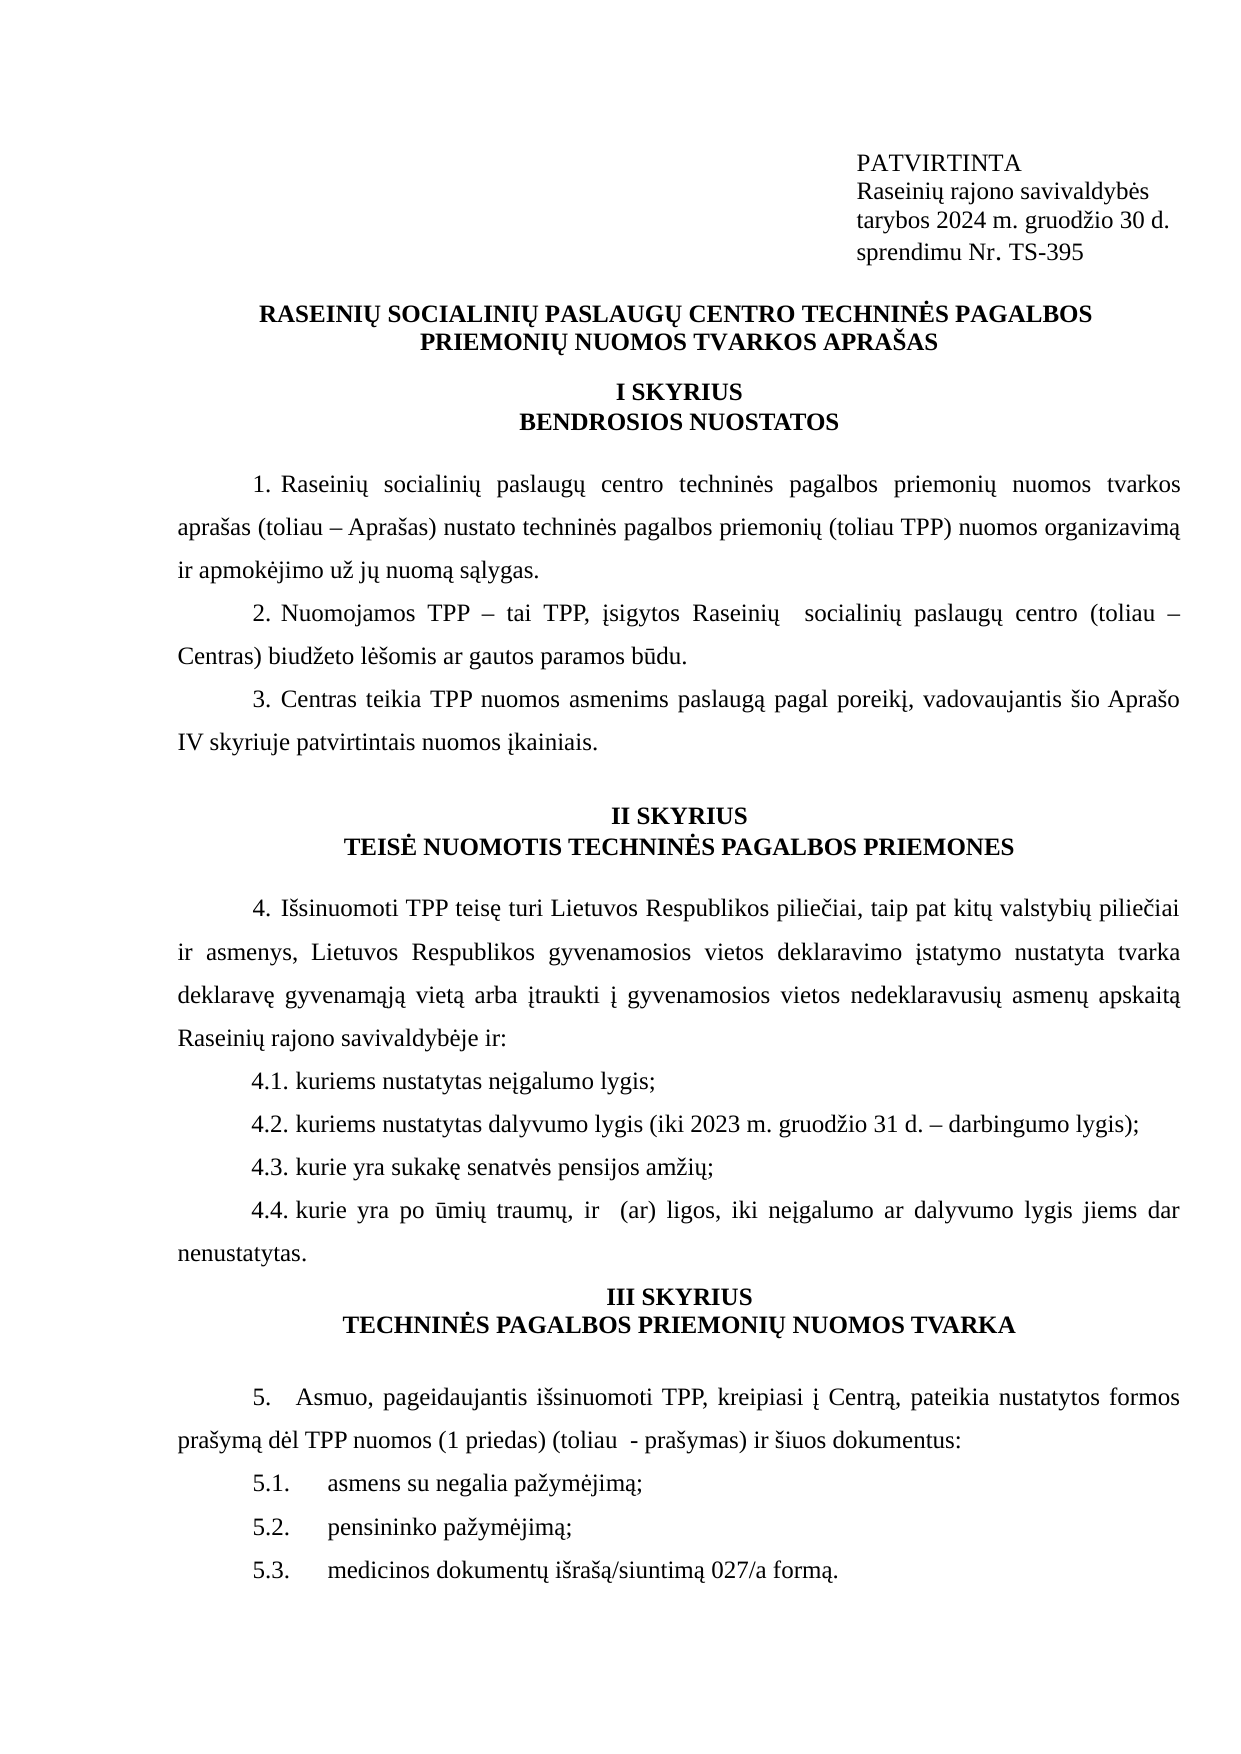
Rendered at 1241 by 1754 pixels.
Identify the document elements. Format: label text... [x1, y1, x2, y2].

text Raseinių rajono savivaldybės [856, 176, 1181, 205]
text 1. Raseinių socialinių paslaugų centro techninės pagalbos priemonių nuomos tvarkos aprašas (toliau – Aprašas) nustato techninės pagalbos priemonių (toliau TPP) nuomos organizavimą ir apmokėjimo už jų nuomą sąlygas. [177, 469, 1181, 584]
text 5.2. pensininko pažymėjimą; [177, 1512, 1181, 1540]
text PATVIRTINTA [177, 148, 1181, 176]
text TECHNINĖS PAGALBOS PRIEMONIŲ NUOMOS TVARKA [177, 1310, 1181, 1339]
text 4. Išsinuomoti TPP teisę turi Lietuvos Respublikos piliečiai, taip pat kitų valstybių piliečiai ir asmenys, Lietuvos Respublikos gyvenamosios vietos deklaravimo įstatymo nustatyta tvarka deklaravę gyvenamąją vietą arba įtraukti į gyvenamosios vietos nedeklaravusių asmenų apskaitą Raseinių rajono savivaldybėje ir: [177, 893, 1181, 1052]
text 4.4. kurie yra po ūmių traumų, ir (ar) ligos, iki neįgalumo ar dalyvumo lygis jiems dar nenustatytas. [177, 1195, 1181, 1267]
text II SKYRIUS [177, 801, 1181, 830]
text 5.1. asmens su negalia pažymėjimą; [177, 1468, 1181, 1497]
text 5.3. medicinos dokumentų išrašą/siuntimą 027/a formą. [177, 1555, 1181, 1583]
text sprendimu Nr. TS-395 [856, 234, 1181, 266]
text BENDROSIOS NUOSTATOS [177, 407, 1181, 436]
text 4.1. kuriems nustatytas neįgalumo lygis; [251, 1066, 1181, 1095]
text III SKYRIUS [177, 1282, 1181, 1310]
text 5. Asmuo, pageidaujantis išsinuomoti TPP, kreipiasi į Centrą, pateikia nustatytos formos prašymą dėl TPP nuomos (1 priedas) (toliau - prašymas) ir šiuos dokumentus: [177, 1382, 1181, 1454]
text tarybos 2024 m. gruodžio 30 d. [856, 205, 1181, 234]
text 2. Nuomojamos TPP – tai TPP, įsigytos Raseinių socialinių paslaugų centro (toliau – Centras) biudžeto lėšomis ar gautos paramos būdu. [177, 598, 1181, 670]
text 4.2. kuriems nustatytas dalyvumo lygis (iki 2023 m. gruodžio 31 d. – darbingumo lygis); [251, 1109, 1181, 1138]
text 4.3. kurie yra sukakę senatvės pensijos amžių; [251, 1152, 1181, 1181]
text PRIEMONIŲ NUOMOS TVARKOS APRAŠAS [177, 327, 1181, 356]
text TEISĖ NUOMOTIS TECHNINĖS PAGALBOS PRIEMONES [177, 832, 1181, 861]
text RASEINIŲ SOCIALINIŲ PASLAUGŲ CENTRO TECHNINĖS PAGALBOS [177, 299, 1181, 327]
text I SKYRIUS [177, 377, 1181, 405]
text 3. Centras teikia TPP nuomos asmenims paslaugą pagal poreikį, vadovaujantis šio Aprašo IV skyriuje patvirtintais nuomos įkainiais. [177, 684, 1181, 756]
